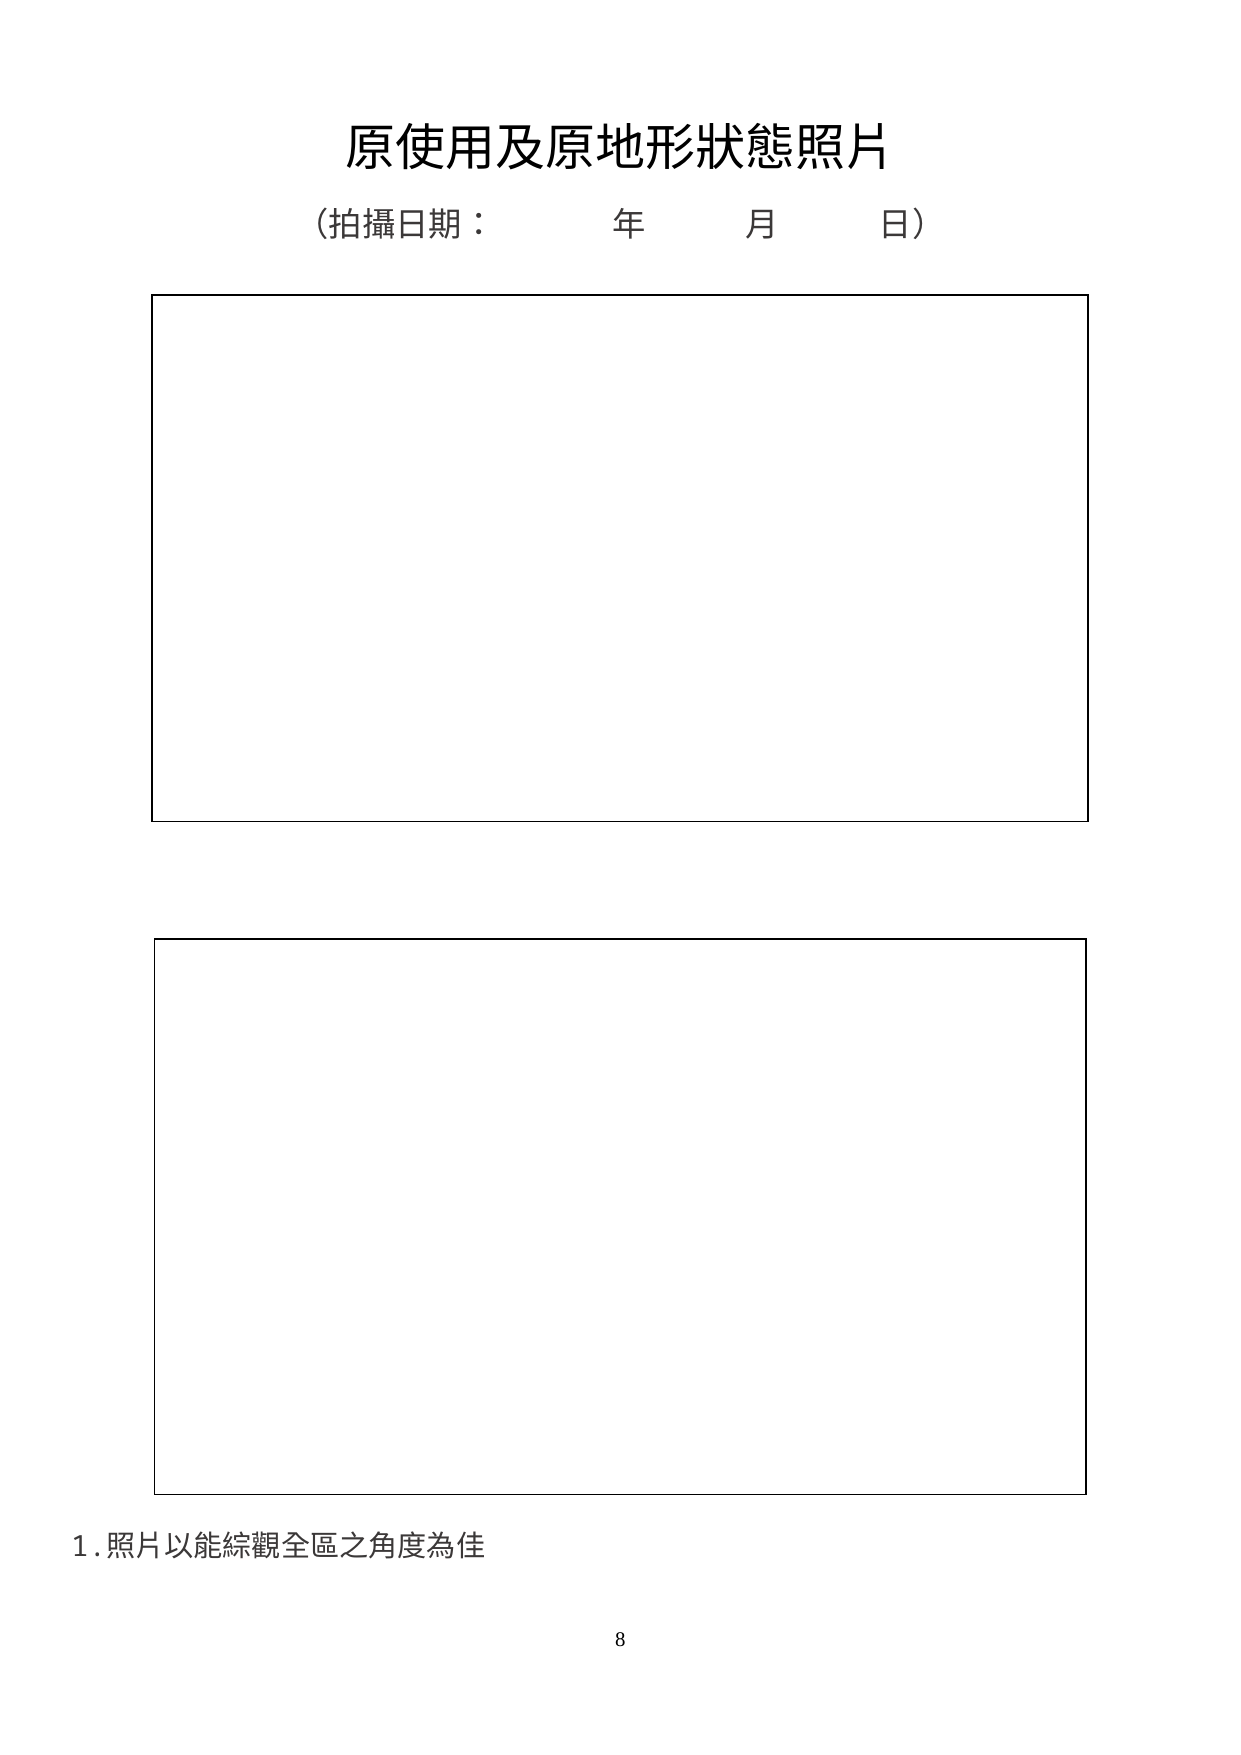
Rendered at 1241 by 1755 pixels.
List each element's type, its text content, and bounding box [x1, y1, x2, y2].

subtitle 原使用及原地形狀態照片 [71, 108, 1169, 180]
text （拍攝日期： 年 月 日） [71, 180, 1169, 243]
text 1.照片以能綜觀全區之角度為佳 [71, 1502, 1169, 1564]
